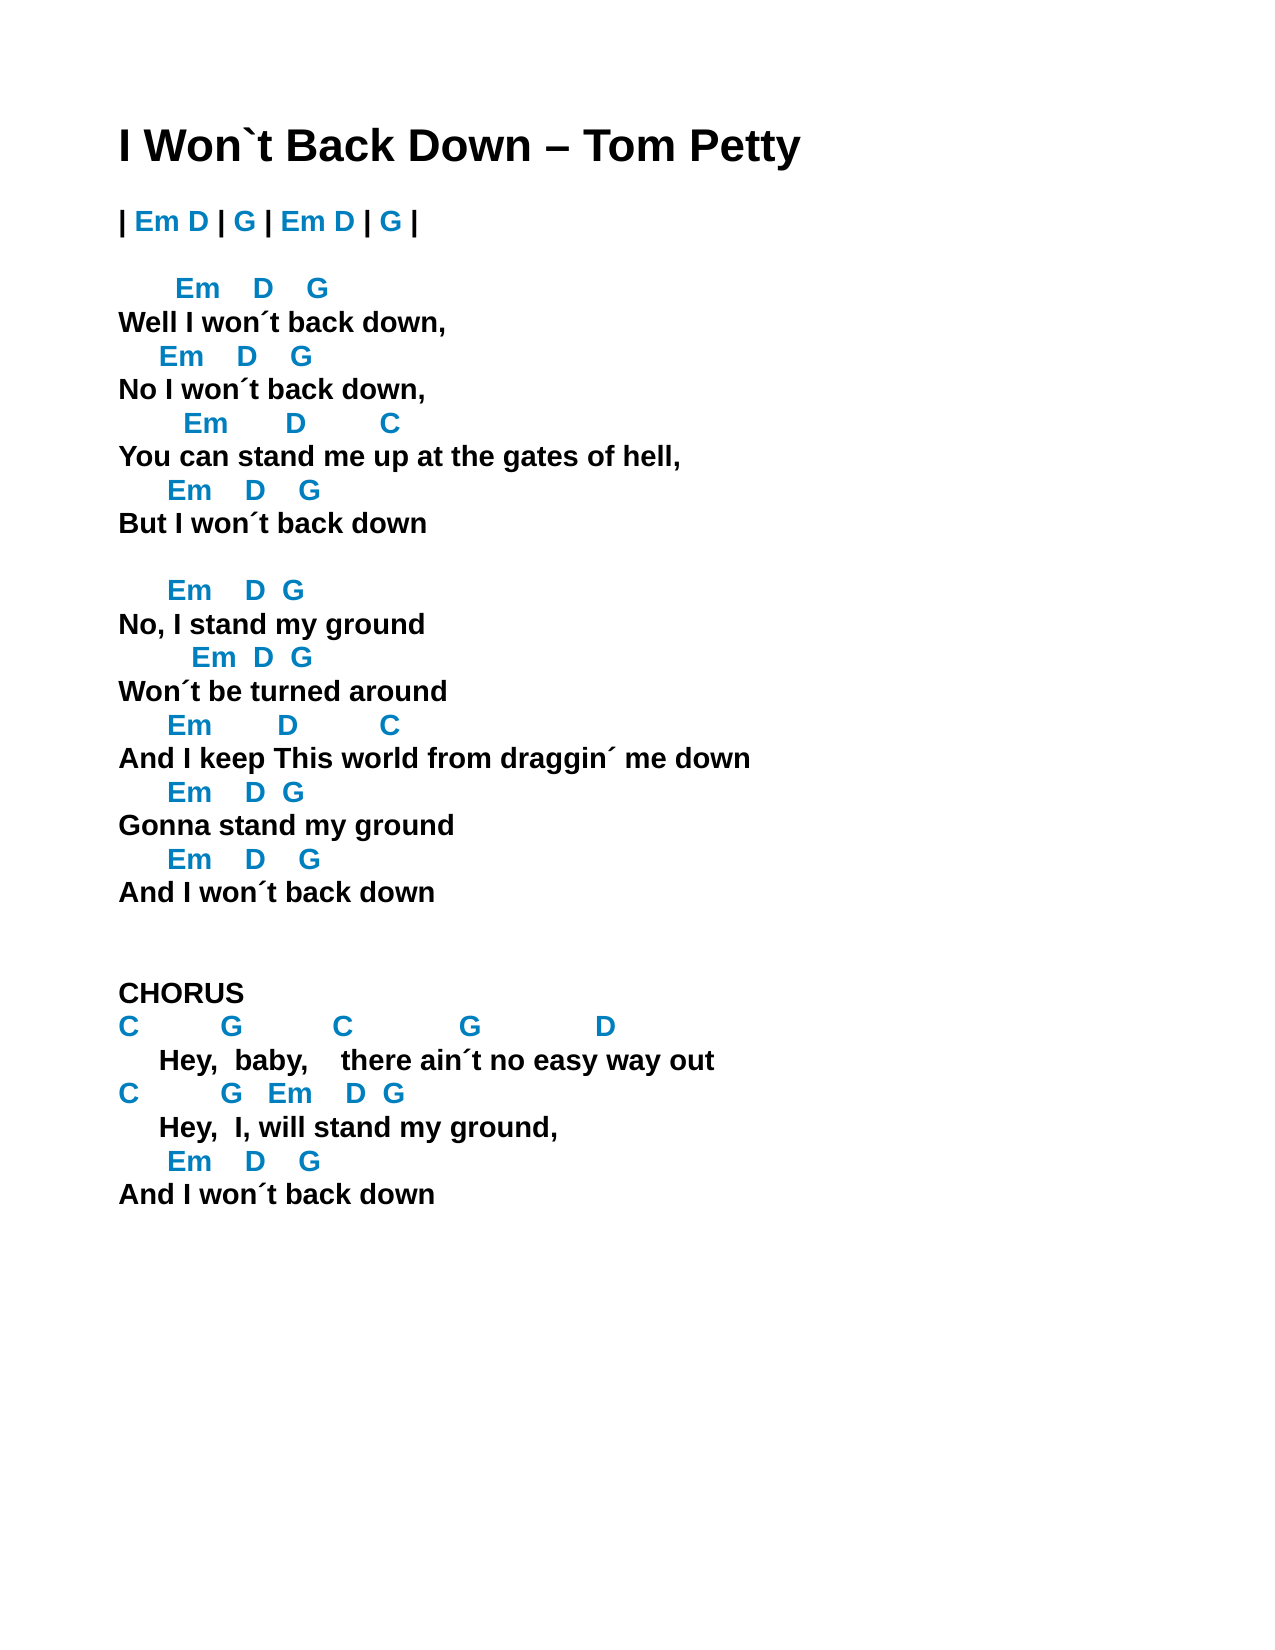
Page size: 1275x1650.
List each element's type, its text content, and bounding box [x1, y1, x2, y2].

text Em D G [118, 271, 1157, 305]
text Em D C [118, 406, 1157, 439]
text Em D G [118, 842, 1157, 875]
text And I won´t back down [118, 1177, 1157, 1211]
text Em D G [118, 338, 1157, 372]
text Well I won´t back down, [118, 305, 1157, 338]
text CHORUS [118, 976, 1157, 1009]
text Hey, I, will stand my ground, [118, 1110, 1157, 1143]
text Gonna stand my ground [118, 808, 1157, 842]
text No I won´t back down, [118, 372, 1157, 406]
text C G Em D G [118, 1076, 1157, 1110]
text Em D G [118, 640, 1157, 674]
text And I keep This world from draggin´ me down [118, 741, 1157, 774]
text Hey, baby, there ain´t no easy way out [118, 1043, 1157, 1076]
text Em D G [118, 573, 1157, 607]
text Em D C [118, 707, 1157, 741]
text You can stand me up at the gates of hell, [118, 439, 1157, 473]
text Em D G [118, 473, 1157, 506]
text Em D G [118, 774, 1157, 808]
text No, I stand my ground [118, 607, 1157, 640]
text C G C G D [118, 1009, 1157, 1043]
text Em D G [118, 1143, 1157, 1177]
text I Won`t Back Down – Tom Petty [118, 118, 1157, 171]
text | Em D | G | Em D | G | [118, 204, 1157, 238]
text And I won´t back down [118, 875, 1157, 909]
text But I won´t back down [118, 506, 1157, 540]
text Won´t be turned around [118, 674, 1157, 707]
